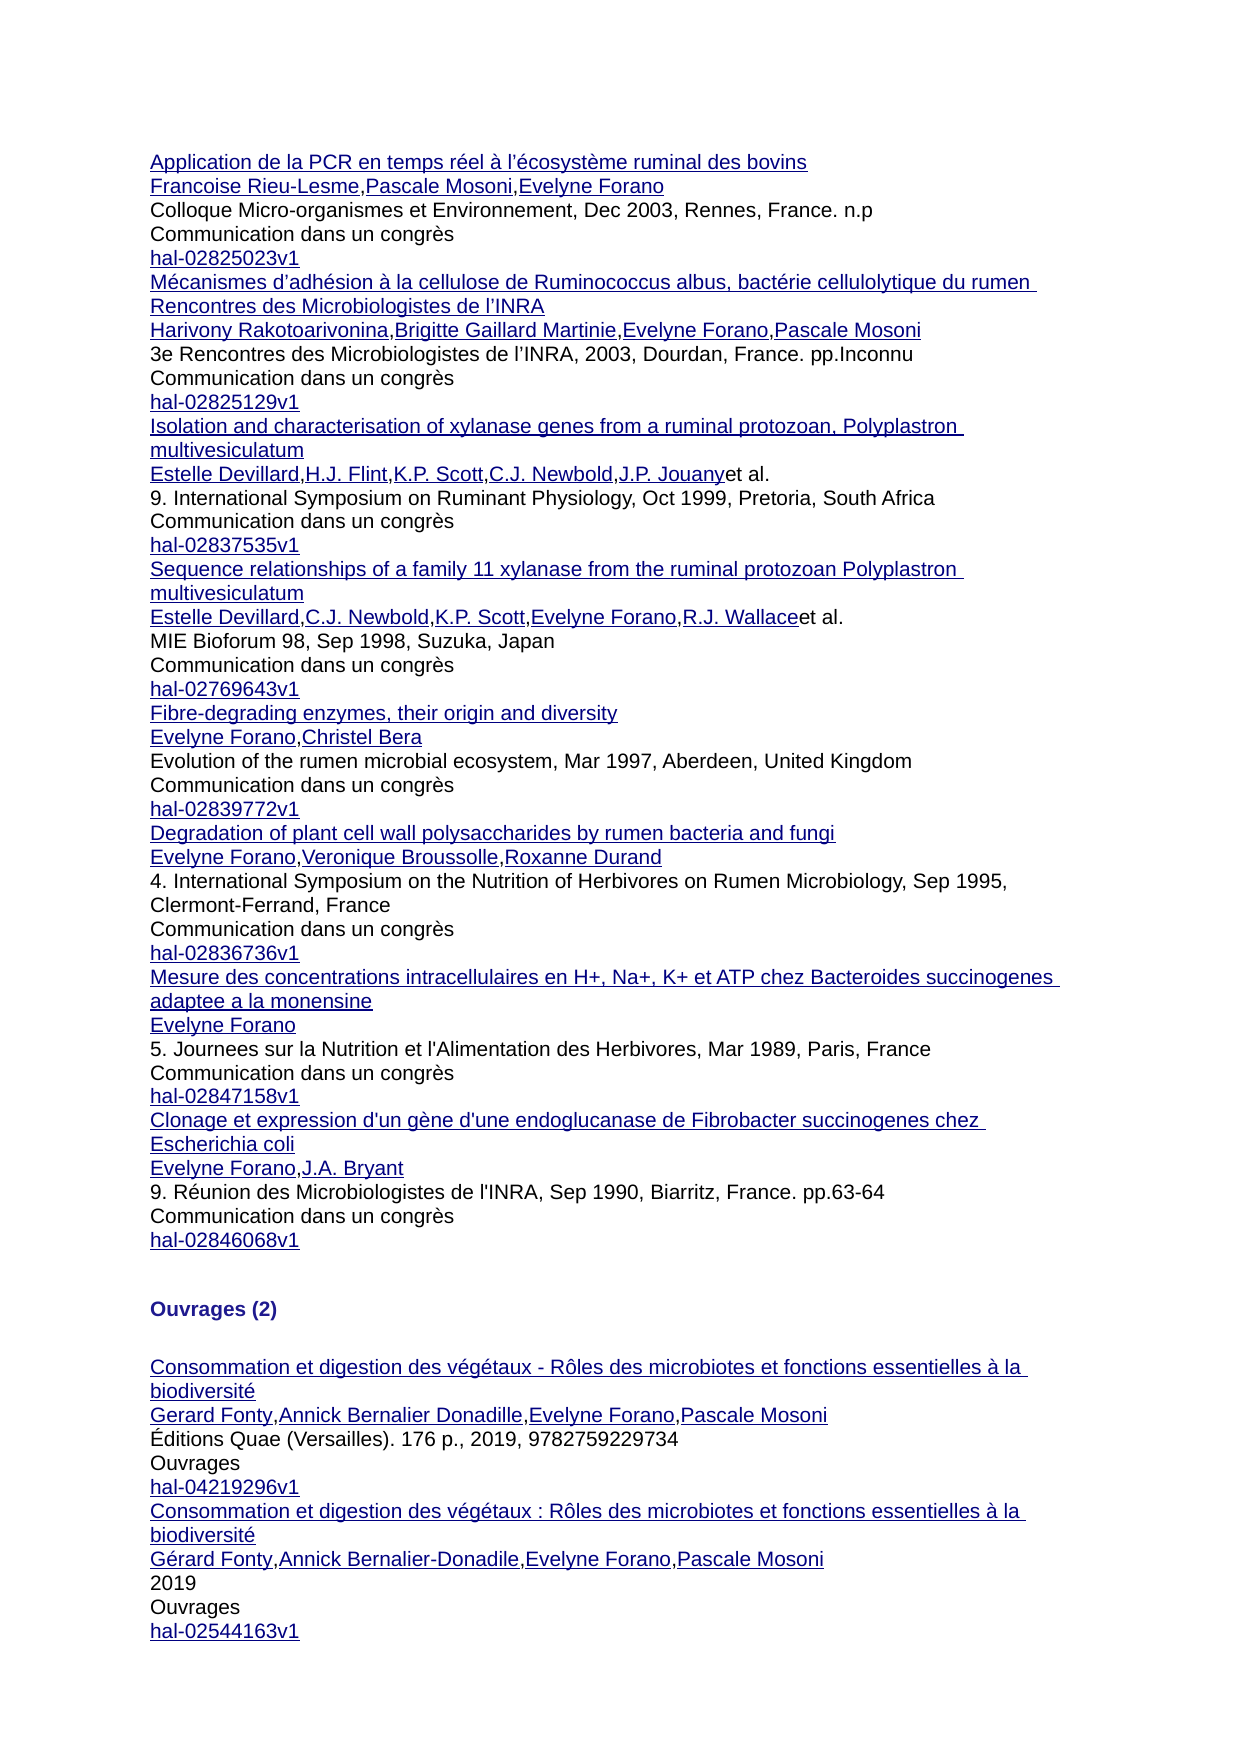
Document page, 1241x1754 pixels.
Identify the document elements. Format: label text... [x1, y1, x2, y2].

table_cell Fibre-degrading enzymes, their origin and diversity Evelyne Forano,Christel Bera Evolution of the rumen microbial ecosystem, Mar 1997, Aberdeen, United Kingdom Communication dans un congrès hal-02839772v1 [150, 701, 1090, 821]
subtitle Ouvrages (2) [150, 1297, 1090, 1321]
table_cell Consommation et digestion des végétaux : Rôles des microbiotes et fonctions essentielles à la biodiversité Gérard Fonty,Annick Bernalier-Donadile,Evelyne Forano,Pascale Mosoni 2019 Ouvrages hal-02544163v1 [150, 1499, 1090, 1643]
table_header Consommation et digestion des végétaux - Rôles des microbiotes et fonctions essentielles à la biodiversité Gerard Fonty,Annick Bernalier Donadille,Evelyne Forano,Pascale Mosoni Éditions Quae (Versailles). 176 p., 2019, 9782759229734 Ouvrages hal-04219296v1 [150, 1355, 1090, 1499]
table_cell Isolation and characterisation of xylanase genes from a ruminal protozoan, Polyplastron multivesiculatum Estelle Devillard,H.J. Flint,K.P. Scott,C.J. Newbold,J.P. Jouanyet al. 9. International Symposium on Ruminant Physiology, Oct 1999, Pretoria, South Africa Communication dans un congrès hal-02837535v1 [150, 414, 1090, 557]
table_cell Mécanismes d’adhésion à la cellulose de Ruminococcus albus, bactérie cellulolytique du rumen Rencontres des Microbiologistes de l’INRA Harivony Rakotoarivonina,Brigitte Gaillard Martinie,Evelyne Forano,Pascale Mosoni 3e Rencontres des Microbiologistes de l’INRA, 2003, Dourdan, France. pp.Inconnu Communication dans un congrès hal-02825129v1 [150, 270, 1090, 413]
table_cell Degradation of plant cell wall polysaccharides by rumen bacteria and fungi Evelyne Forano,Veronique Broussolle,Roxanne Durand 4. International Symposium on the Nutrition of Herbivores on Rumen Microbiology, Sep 1995, Clermont-Ferrand, France Communication dans un congrès hal-02836736v1 [150, 821, 1090, 964]
table_cell Mesure des concentrations intracellulaires en H+, Na+, K+ et ATP chez Bacteroides succinogenes adaptee a la monensine Evelyne Forano 5. Journees sur la Nutrition et l'Alimentation des Herbivores, Mar 1989, Paris, France Communication dans un congrès hal-02847158v1 [150, 965, 1090, 1108]
table_cell Clonage et expression d'un gène d'une endoglucanase de Fibrobacter succinogenes chez Escherichia coli Evelyne Forano,J.A. Bryant 9. Réunion des Microbiologistes de l'INRA, Sep 1990, Biarritz, France. pp.63-64 Communication dans un congrès hal-02846068v1 [150, 1108, 1090, 1252]
table_cell Sequence relationships of a family 11 xylanase from the ruminal protozoan Polyplastron multivesiculatum Estelle Devillard,C.J. Newbold,K.P. Scott,Evelyne Forano,R.J. Wallaceet al. MIE Bioforum 98, Sep 1998, Suzuka, Japan Communication dans un congrès hal-02769643v1 [150, 557, 1090, 701]
table_cell Application de la PCR en temps réel à l’écosystème ruminal des bovins Francoise Rieu-Lesme,Pascale Mosoni,Evelyne Forano Colloque Micro-organismes et Environnement, Dec 2003, Rennes, France. n.p Communication dans un congrès hal-02825023v1 [150, 150, 1090, 270]
